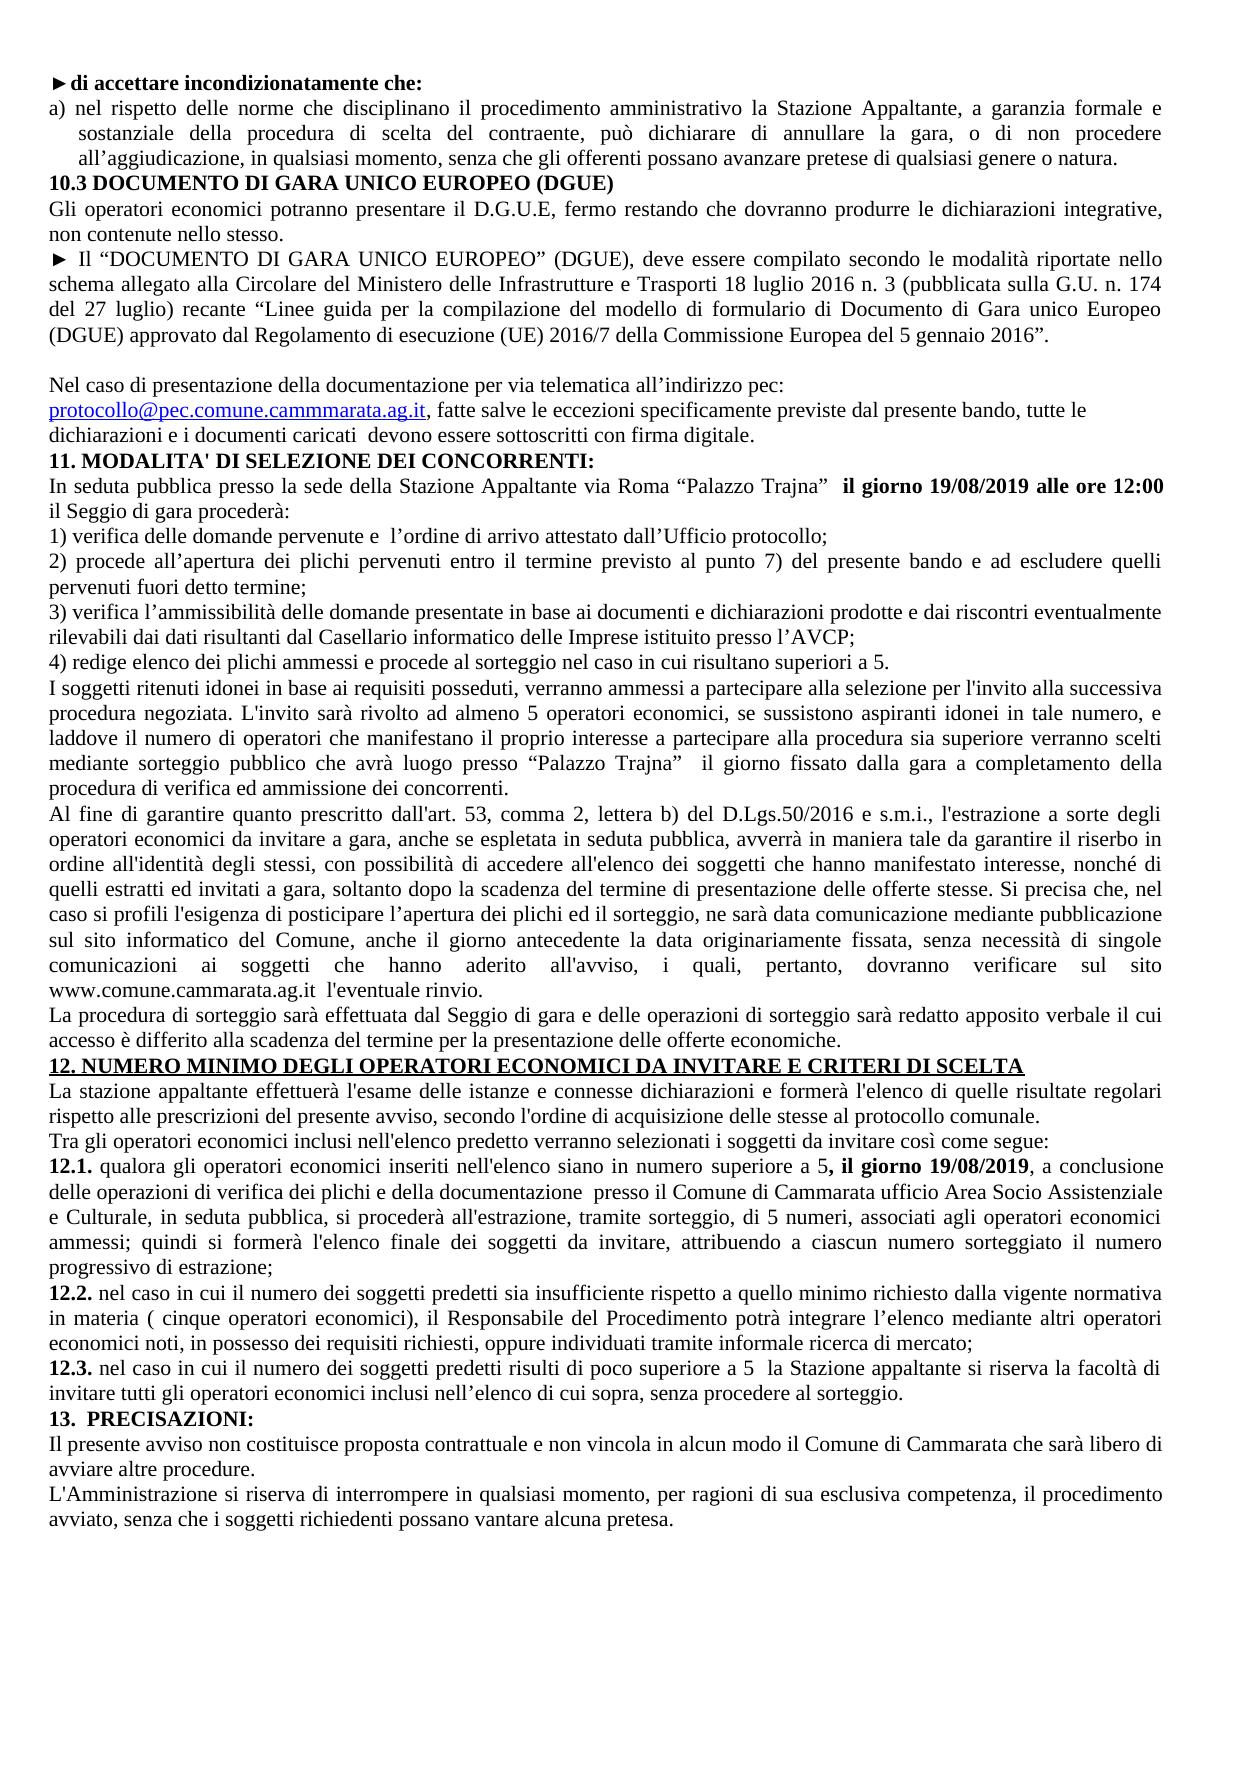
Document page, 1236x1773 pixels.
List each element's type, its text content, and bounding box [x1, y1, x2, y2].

text 13. PRECISAZIONI: [48, 1406, 1164, 1431]
text 1) verifica delle domande pervenute e l’ordine di arrivo attestato dall’Ufficio protocollo; [48, 523, 1164, 548]
text 12.2. nel caso in cui il numero dei soggetti predetti sia insufficiente rispetto a quello minimo richiesto dalla vigente normativa in materia ( cinque operatori economici), il Responsabile del Procedimento potrà integrare l’elenco mediante altri operatori economici noti, in possesso dei requisiti richiesti, oppure individuati tramite informale ricerca di mercato; [48, 1279, 1164, 1355]
text L'Amministrazione si riserva di interrompere in qualsiasi momento, per ragioni di sua esclusiva competenza, il procedimento avviato, senza che i soggetti richiedenti possano vantare alcuna pretesa. [48, 1481, 1164, 1532]
text Il presente avviso non costituisce proposta contrattuale e non vincola in alcun modo il Comune di Cammarata che sarà libero di avviare altre procedure. [48, 1431, 1164, 1481]
text 4) redige elenco dei plichi ammessi e procede al sorteggio nel caso in cui risultano superiori a 5. [48, 649, 1164, 674]
text Tra gli operatori economici inclusi nell'elenco predetto verranno selezionati i soggetti da invitare così come segue: [48, 1128, 1164, 1153]
text 2) procede all’apertura dei plichi pervenuti entro il termine previsto al punto 7) del presente bando e ad escludere quelli pervenuti fuori detto termine; [48, 548, 1164, 599]
text 3) verifica l’ammissibilità delle domande presentate in base ai documenti e dichiarazioni prodotte e dai riscontri eventualmente rilevabili dai dati risultanti dal Casellario informatico delle Imprese istituito presso l’AVCP; [48, 599, 1164, 649]
text I soggetti ritenuti idonei in base ai requisiti posseduti, verranno ammessi a partecipare alla selezione per l'invito alla successiva procedura negoziata. L'invito sarà rivolto ad almeno 5 operatori economici, se sussistono aspiranti idonei in tale numero, e laddove il numero di operatori che manifestano il proprio interesse a partecipare alla procedura sia superiore verranno scelti mediante sorteggio pubblico che avrà luogo presso “Palazzo Trajna” il giorno fissato dalla gara a completamento della procedura di verifica ed ammissione dei concorrenti. [48, 674, 1164, 801]
text 11. MODALITA' DI SELEZIONE DEI CONCORRENTI: [48, 448, 1164, 473]
text a) nel rispetto delle norme che disciplinano il procedimento amministrativo la Stazione Appaltante, a garanzia formale e sostanziale della procedura di scelta del contraente, può dichiarare di annullare la gara, o di non procedere all’aggiudicazione, in qualsiasi momento, senza che gli offerenti possano avanzare pretese di qualsiasi genere o natura. [48, 95, 1164, 170]
text La procedura di sorteggio sarà effettuata dal Seggio di gara e delle operazioni di sorteggio sarà redatto apposito verbale il cui accesso è differito alla scadenza del termine per la presentazione delle offerte economiche. [48, 1002, 1164, 1053]
text 12.3. nel caso in cui il numero dei soggetti predetti risulti di poco superiore a 5 la Stazione appaltante si riserva la facoltà di invitare tutti gli operatori economici inclusi nell’elenco di cui sopra, senza procedere al sorteggio. [48, 1355, 1164, 1406]
text Gli operatori economici potranno presentare il D.G.U.E, fermo restando che dovranno produrre le dichiarazioni integrative, non contenute nello stesso. [48, 196, 1164, 246]
text ►di accettare incondizionatamente che: [48, 69, 1164, 95]
text 12.1. qualora gli operatori economici inseriti nell'elenco siano in numero superiore a 5, il giorno 19/08/2019, a conclusione delle operazioni di verifica dei plichi e della documentazione presso il Comune di Cammarata ufficio Area Socio Assistenziale e Culturale, in seduta pubblica, si procederà all'estrazione, tramite sorteggio, di 5 numeri, associati agli operatori economici ammessi; quindi si formerà l'elenco finale dei soggetti da invitare, attribuendo a ciascun numero sorteggiato il numero progressivo di estrazione; [48, 1153, 1164, 1279]
text 10.3 DOCUMENTO DI GARA UNICO EUROPEO (DGUE) [48, 170, 1164, 196]
text ► Il “DOCUMENTO DI GARA UNICO EUROPEO” (DGUE), deve essere compilato secondo le modalità riportate nello schema allegato alla Circolare del Ministero delle Infrastrutture e Trasporti 18 luglio 2016 n. 3 (pubblicata sulla G.U. n. 174 del 27 luglio) recante “Linee guida per la compilazione del modello di formulario di Documento di Gara unico Europeo (DGUE) approvato dal Regolamento di esecuzione (UE) 2016/7 della Commissione Europea del 5 gennaio 2016”. [48, 246, 1164, 347]
text Al fine di garantire quanto prescritto dall'art. 53, comma 2, lettera b) del D.Lgs.50/2016 e s.m.i., l'estrazione a sorte degli operatori economici da invitare a gara, anche se espletata in seduta pubblica, avverrà in maniera tale da garantire il riserbo in ordine all'identità degli stessi, con possibilità di accedere all'elenco dei soggetti che hanno manifestato interesse, nonché di quelli estratti ed invitati a gara, soltanto dopo la scadenza del termine di presentazione delle offerte stesse. Si precisa che, nel caso si profili l'esigenza di posticipare l’apertura dei plichi ed il sorteggio, ne sarà data comunicazione mediante pubblicazione sul sito informatico del Comune, anche il giorno antecedente la data originariamente fissata, senza necessità di singole comunicazioni ai soggetti che hanno aderito all'avviso, i quali, pertanto, dovranno verificare sul sito www.comune.cammarata.ag.it l'eventuale rinvio. [48, 801, 1164, 1002]
text Nel caso di presentazione della documentazione per via telematica all’indirizzo pec: protocollo@pec.comune.cammmarata.ag.it, fatte salve le eccezioni specificamente previste dal presente bando, tutte le dichiarazioni e i documenti caricati devono essere sottoscritti con firma digitale. [48, 372, 1164, 448]
text In seduta pubblica presso la sede della Stazione Appaltante via Roma “Palazzo Trajna” il giorno 19/08/2019 alle ore 12:00 il Seggio di gara procederà: [48, 473, 1164, 523]
text 12. NUMERO MINIMO DEGLI OPERATORI ECONOMICI DA INVITARE E CRITERI DI SCELTA [48, 1053, 1164, 1078]
text La stazione appaltante effettuerà l'esame delle istanze e connesse dichiarazioni e formerà l'elenco di quelle risultate regolari rispetto alle prescrizioni del presente avviso, secondo l'ordine di acquisizione delle stesse al protocollo comunale. [48, 1078, 1164, 1128]
